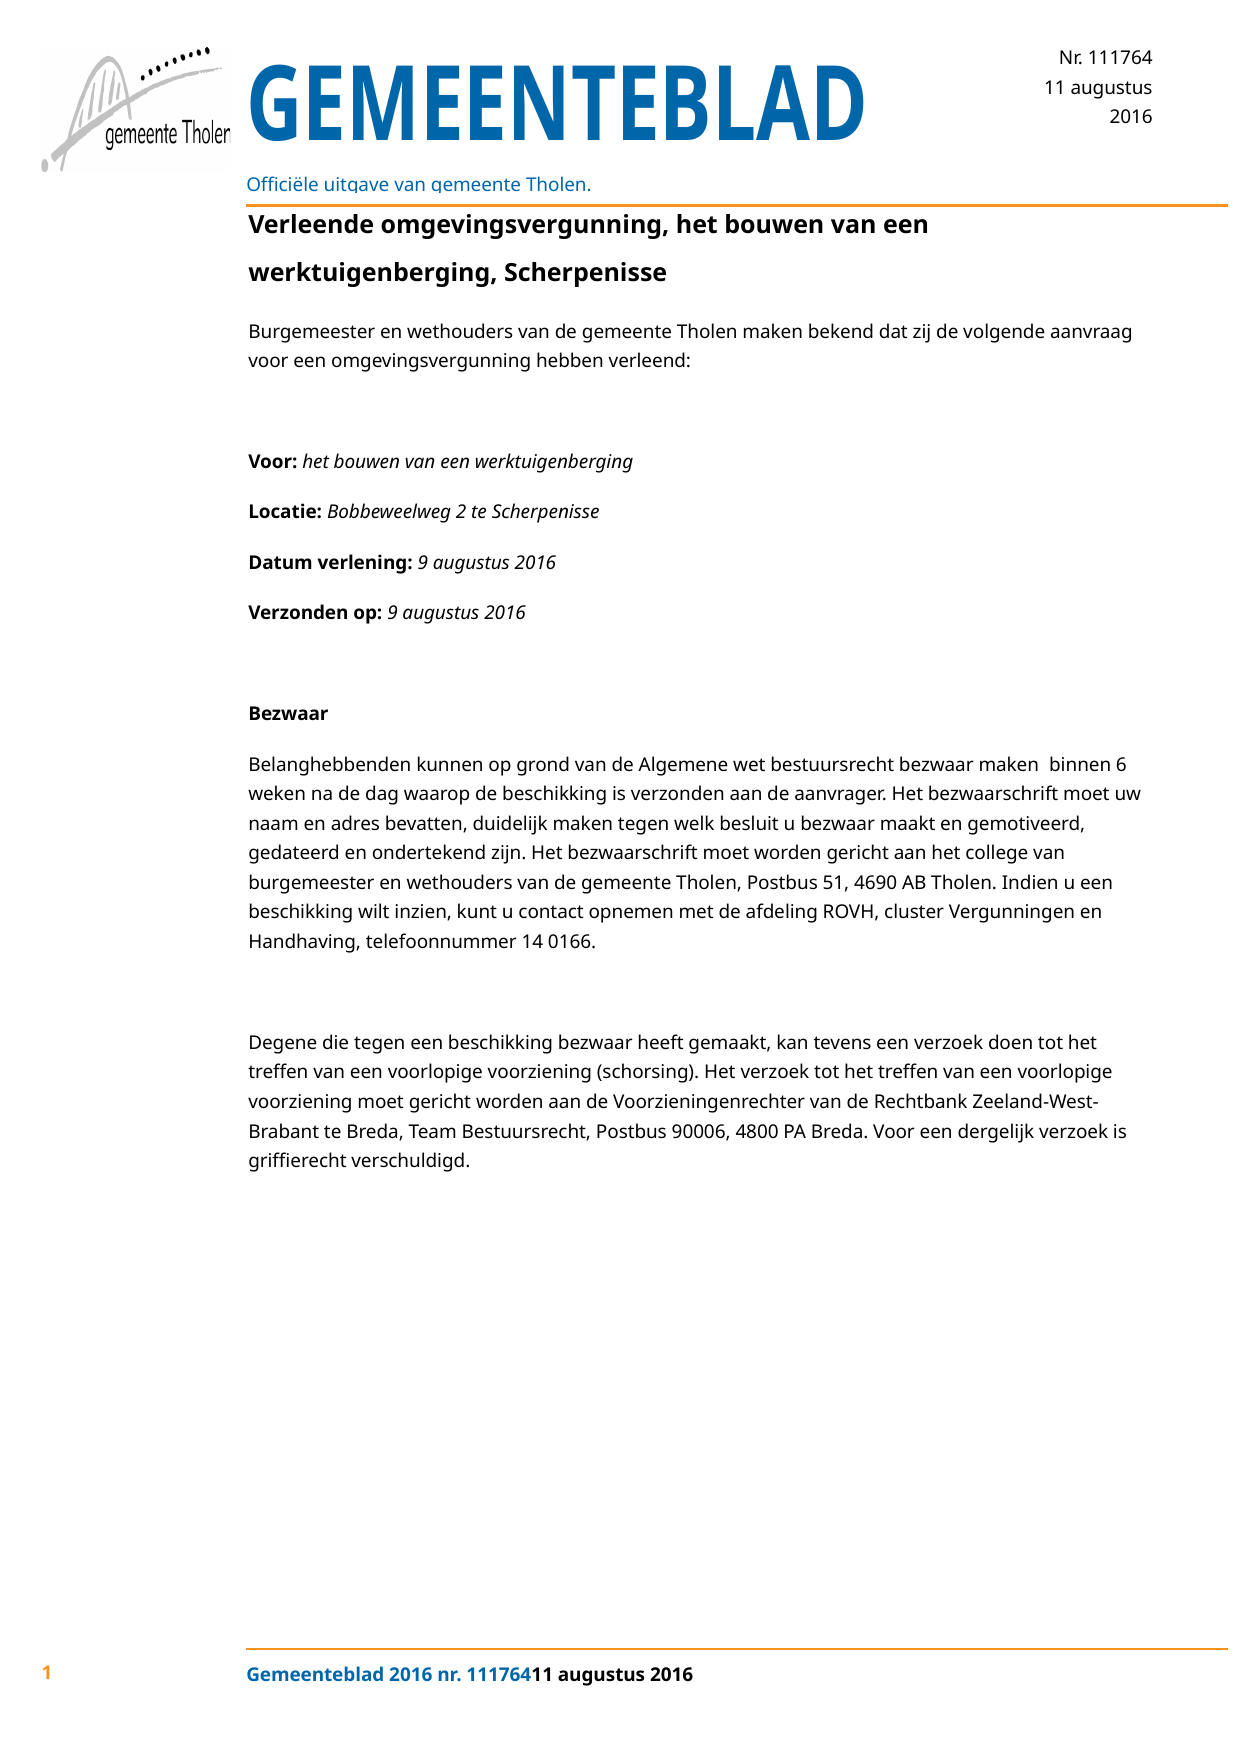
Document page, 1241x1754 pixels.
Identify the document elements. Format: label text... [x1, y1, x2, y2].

text Degene die tegen een beschikking bezwaar heeft gemaakt, kan tevens een verzoek doen tot het treffen van een voorlopige voorziening (schorsing). Het verzoek tot het treffen van een voorlopige voorziening moet gericht worden aan de Voorzieningenrechter van de Rechtbank Zeeland-West-Brabant te Breda, Team Bestuursrecht, Postbus 90006, 4800 PA Breda. Voor een dergelijk verzoek is griffierecht verschuldigd. [248, 1029, 1152, 1173]
text Locatie: Bobbeweelweg 2 te Scherpenisse [248, 499, 1152, 524]
text Datum verlening: 9 augustus 2016 [248, 549, 1152, 575]
text Verzonden op: 9 augustus 2016 [248, 599, 1152, 625]
picture [41, 47, 231, 172]
text Burgemeester en wethouders van de gemeente Tholen maken bekend dat zij de volgende aanvraag voor een omgevingsvergunning hebben verleend: [248, 318, 1152, 373]
text Bezwaar [248, 700, 1152, 726]
text Voor: het bouwen van een werktuigenberging [248, 448, 1152, 474]
text Verleende omgevingsvergunning, het bouwen van een werktuigenberging, Scherpenisse [248, 207, 1152, 288]
text Belanghebbenden kunnen op grond van de Algemene wet bestuursrecht bezwaar maken binnen 6 weken na de dag waarop de beschikking is verzonden aan de aanvrager. Het bezwaarschrift moet uw naam en adres bevatten, duidelijk maken tegen welk besluit u bezwaar maakt en gemotiveerd, gedateerd en ondertekend zijn. Het bezwaarschrift moet worden gericht aan het college van burgemeester en wethouders van de gemeente Tholen, Postbus 51, 4690 AB Tholen. Indien u een beschikking wilt inzien, kunt u contact opnemen met de afdeling ROVH, cluster Vergunningen en Handhaving, telefoonnummer 14 0166. [248, 751, 1152, 954]
